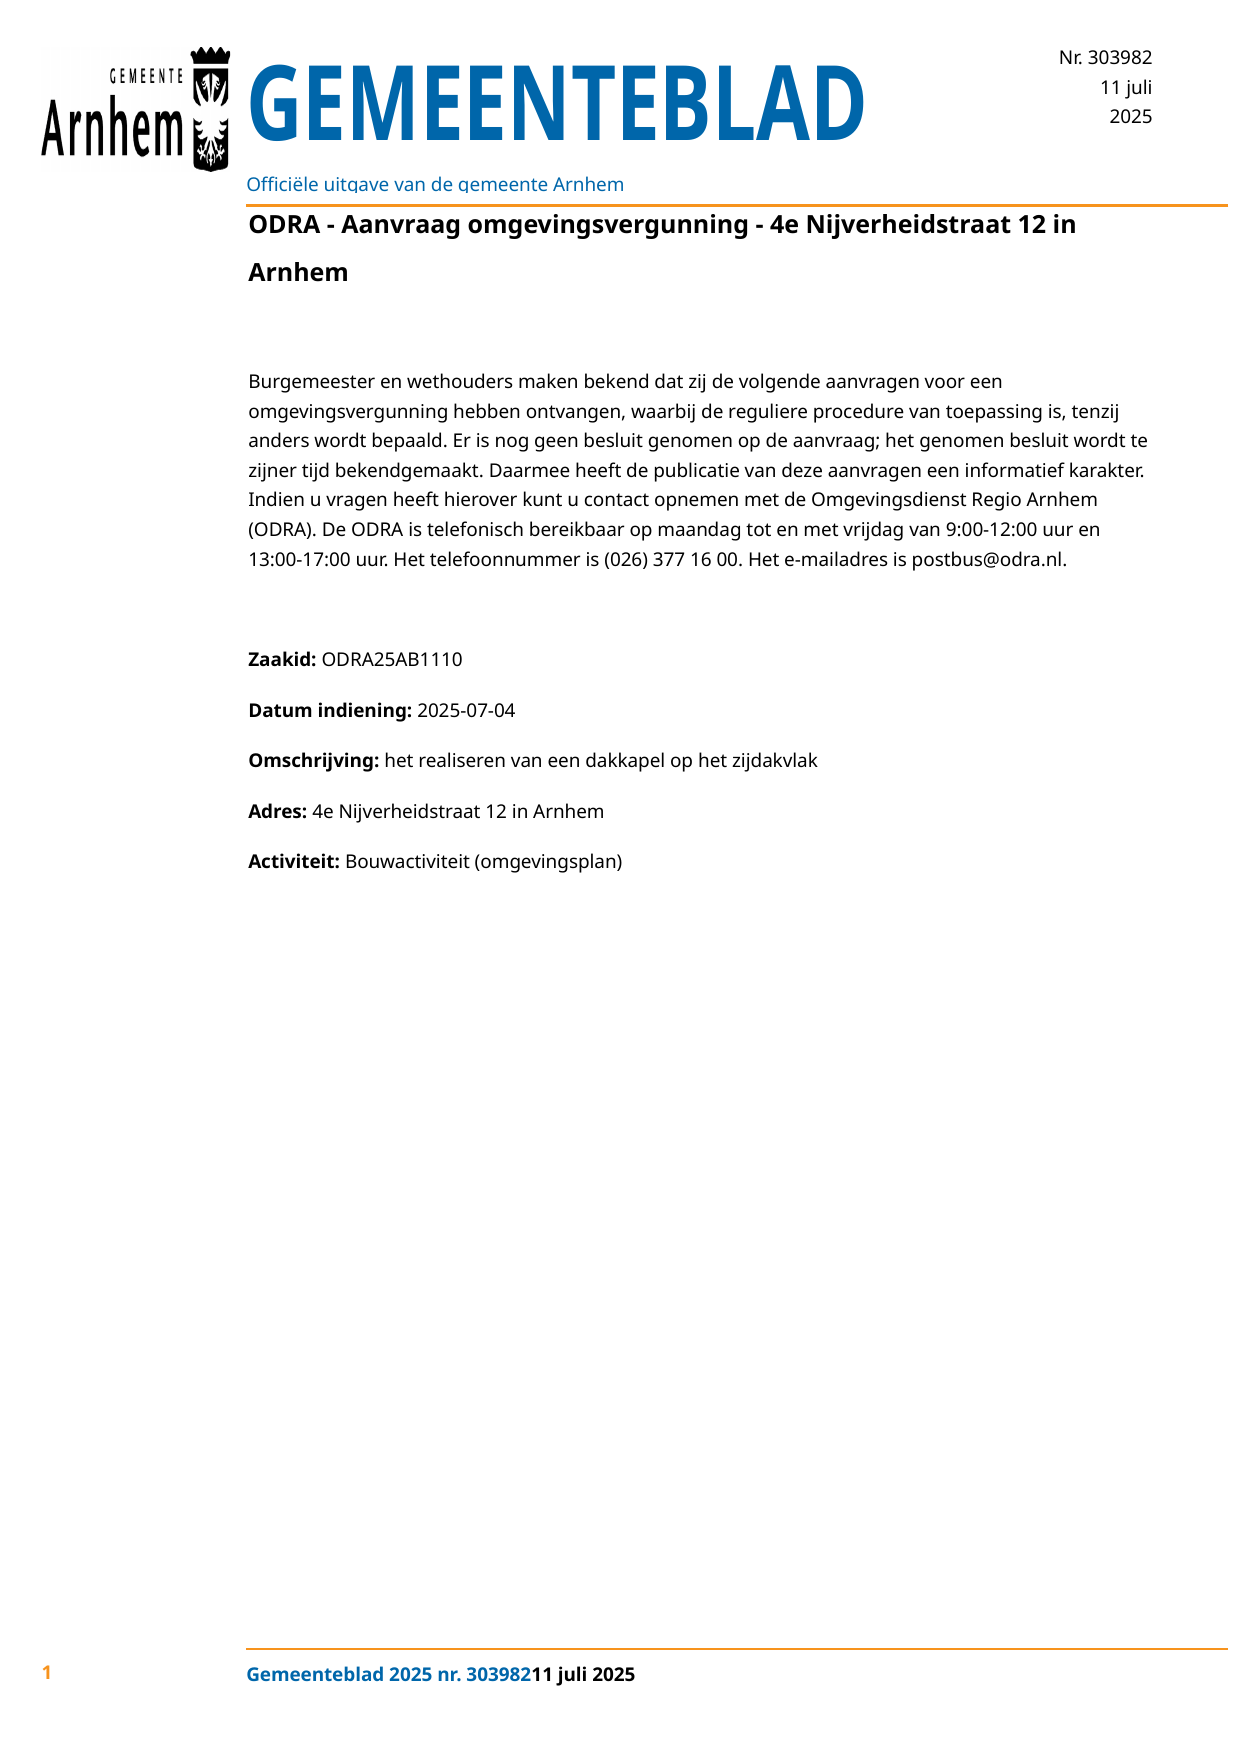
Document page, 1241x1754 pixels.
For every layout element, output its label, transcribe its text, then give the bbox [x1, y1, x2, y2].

picture [41, 47, 231, 172]
text Burgemeester en wethouders maken bekend dat zij de volgende aanvragen voor een omgevingsvergunning hebben ontvangen, waarbij de reguliere procedure van toepassing is, tenzij anders wordt bepaald. Er is nog geen besluit genomen op de aanvraag; het genomen besluit wordt te zijner tijd bekendgemaakt. Daarmee heeft de publicatie van deze aanvragen een informatief karakter. Indien u vragen heeft hierover kunt u contact opnemen met de Omgevingsdienst Regio Arnhem (ODRA). De ODRA is telefonisch bereikbaar op maandag tot en met vrijdag van 9:00-12:00 uur en 13:00-17:00 uur. Het telefoonnummer is (026) 377 16 00. Het e-mailadres is postbus@odra.nl. [248, 368, 1152, 572]
text Omschrijving: het realiseren van een dakkapel op het zijdakvlak [248, 747, 1152, 773]
text Datum indiening: 2025-07-04 [248, 697, 1152, 723]
text ODRA - Aanvraag omgevingsvergunning - 4e Nijverheidstraat 12 in Arnhem [248, 207, 1152, 288]
text Adres: 4e Nijverheidstraat 12 in Arnhem [248, 798, 1152, 824]
text Activiteit: Bouwactiviteit (omgevingsplan) [248, 848, 1152, 874]
text Zaakid: ODRA25AB1110 [248, 647, 1152, 672]
